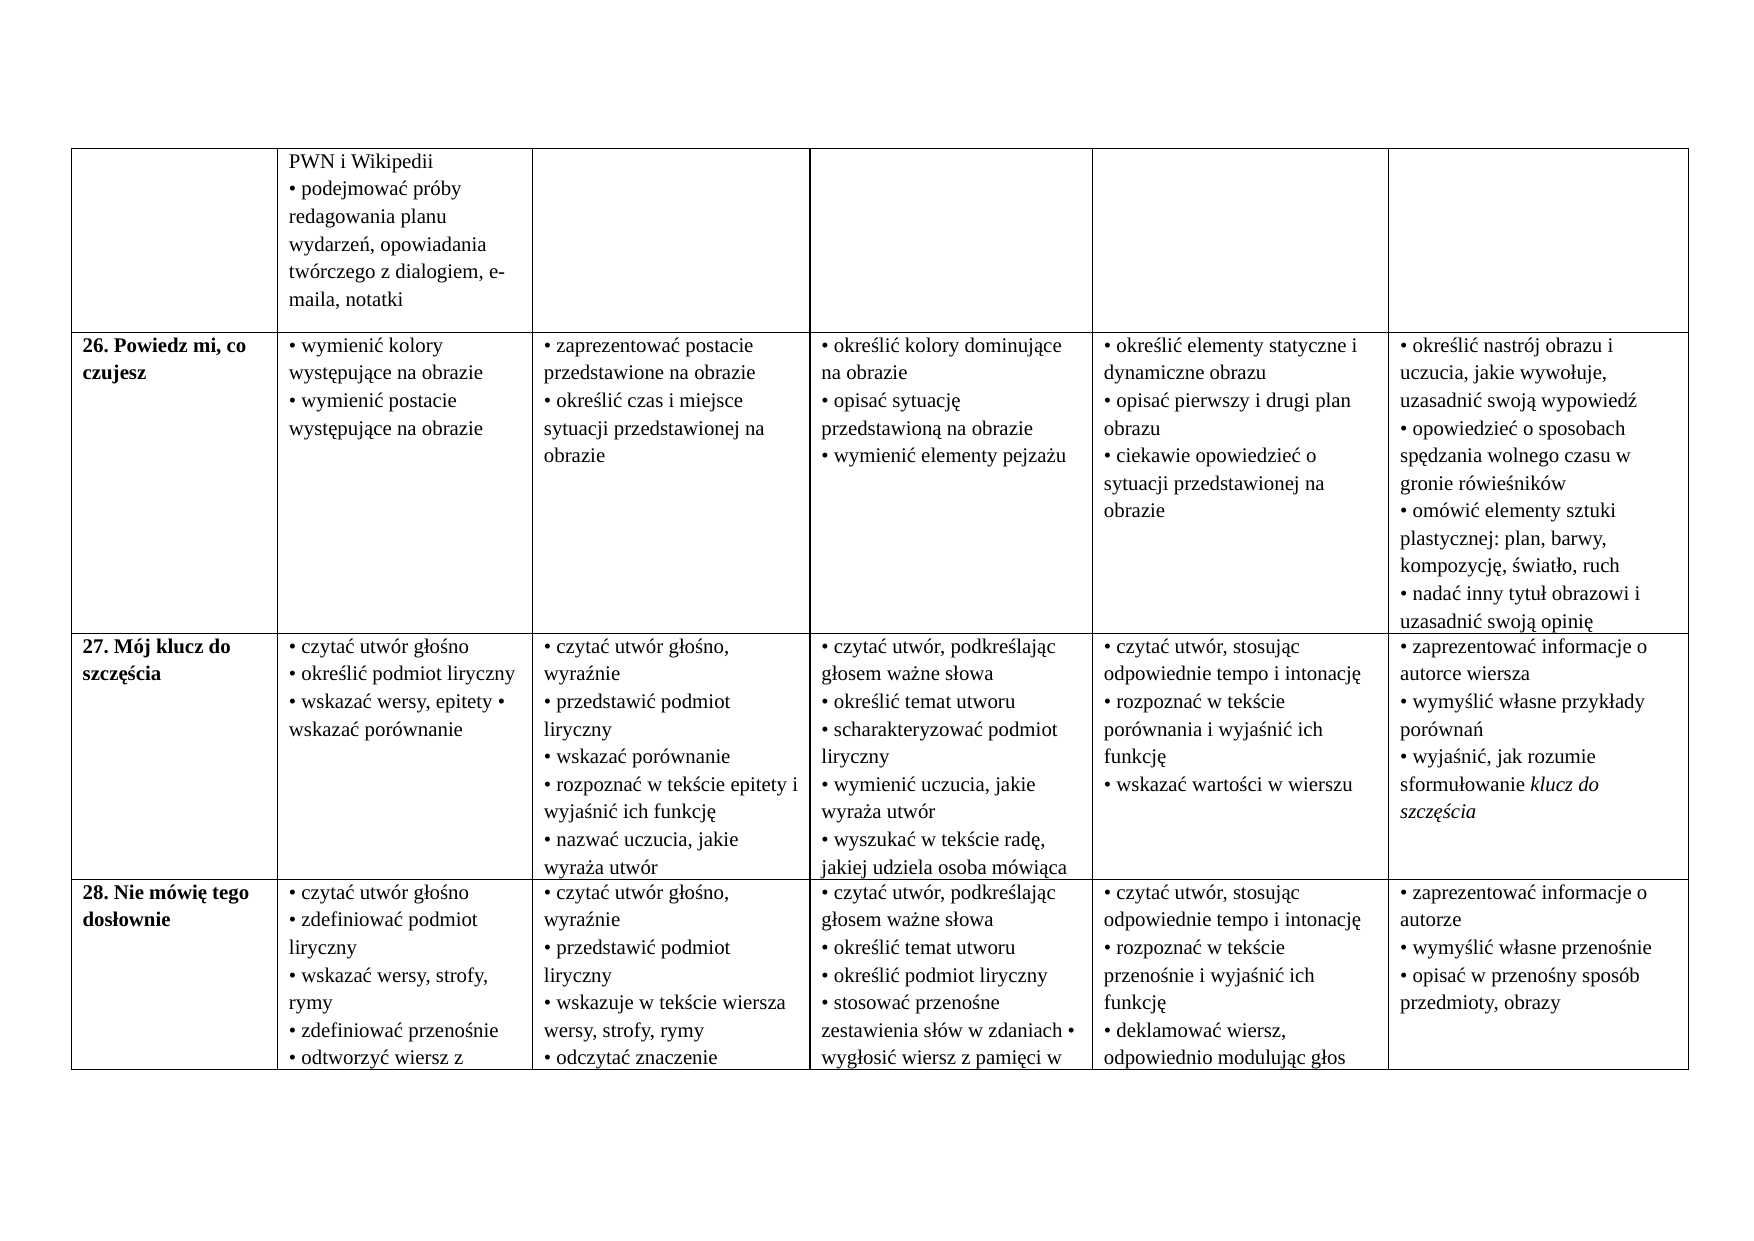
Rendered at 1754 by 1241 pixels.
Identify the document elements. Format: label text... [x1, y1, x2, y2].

table_cell • czytać utwór, podkreślając głosem ważne słowa • określić temat utworu • określić podmiot liryczny • stosować przenośne zestawienia słów w zdaniach • wygłosić wiersz z pamięci w [811, 880, 1092, 1069]
table_cell 26. Powiedz mi, co czujesz [72, 333, 277, 633]
table_cell PWN i Wikipedii • podejmować próby redagowania planu wydarzeń, opowiadania twórczego z dialogiem, e-maila, notatki [278, 149, 532, 332]
table_cell [72, 149, 277, 332]
table_cell • czytać utwór głośno • określić podmiot liryczny • wskazać wersy, epitety • wskazać porównanie [278, 634, 532, 879]
table_cell [533, 149, 809, 332]
table_cell • czytać utwór, stosując odpowiednie tempo i intonację • rozpoznać w tekście porównania i wyjaśnić ich funkcję • wskazać wartości w wierszu [1093, 634, 1388, 879]
table_cell • określić nastrój obrazu i uczucia, jakie wywołuje, uzasadnić swoją wypowiedź • opowiedzieć o sposobach spędzania wolnego czasu w gronie rówieśników • omówić elementy sztuki plastycznej: plan, barwy, kompozycję, światło, ruch • nadać inny tytuł obrazowi i uzasadnić swoją opinię [1389, 333, 1688, 633]
table_cell [1389, 149, 1688, 332]
table_cell • czytać utwór, stosując odpowiednie tempo i intonację • rozpoznać w tekście przenośnie i wyjaśnić ich funkcję • deklamować wiersz, odpowiednio modulując głos [1093, 880, 1388, 1069]
table_cell • czytać utwór, podkreślając głosem ważne słowa • określić temat utworu • scharakteryzować podmiot liryczny • wymienić uczucia, jakie wyraża utwór • wyszukać w tekście radę, jakiej udziela osoba mówiąca [811, 634, 1092, 879]
table_cell • czytać utwór głośno, wyraźnie • przedstawić podmiot liryczny • wskazać porównanie • rozpoznać w tekście epitety i wyjaśnić ich funkcję • nazwać uczucia, jakie wyraża utwór [533, 634, 809, 879]
table_cell • określić elementy statyczne i dynamiczne obrazu • opisać pierwszy i drugi plan obrazu • ciekawie opowiedzieć o sytuacji przedstawionej na obrazie [1093, 333, 1388, 633]
table_cell • czytać utwór głośno, wyraźnie • przedstawić podmiot liryczny • wskazuje w tekście wiersza wersy, strofy, rymy • odczytać znaczenie [533, 880, 809, 1069]
table_cell • zaprezentować postacie przedstawione na obrazie • określić czas i miejsce sytuacji przedstawionej na obrazie [533, 333, 809, 633]
table_cell [811, 149, 1092, 332]
table_cell • zaprezentować informacje o autorce wiersza • wymyślić własne przykłady porównań • wyjaśnić, jak rozumie sformułowanie klucz do szczęścia [1389, 634, 1688, 879]
table_cell 28. Nie mówię tego dosłownie [72, 880, 277, 1069]
table_cell • wymienić kolory występujące na obrazie • wymienić postacie występujące na obrazie [278, 333, 532, 633]
table_cell • zaprezentować informacje o autorze • wymyślić własne przenośnie • opisać w przenośny sposób przedmioty, obrazy [1389, 880, 1688, 1069]
table_cell • określić kolory dominujące na obrazie • opisać sytuację przedstawioną na obrazie • wymienić elementy pejzażu [811, 333, 1092, 633]
table_cell [1093, 149, 1388, 332]
table_cell 27. Mój klucz do szczęścia [72, 634, 277, 879]
table_cell • czytać utwór głośno • zdefiniować podmiot liryczny • wskazać wersy, strofy, rymy • zdefiniować przenośnie • odtworzyć wiersz z [278, 880, 532, 1069]
